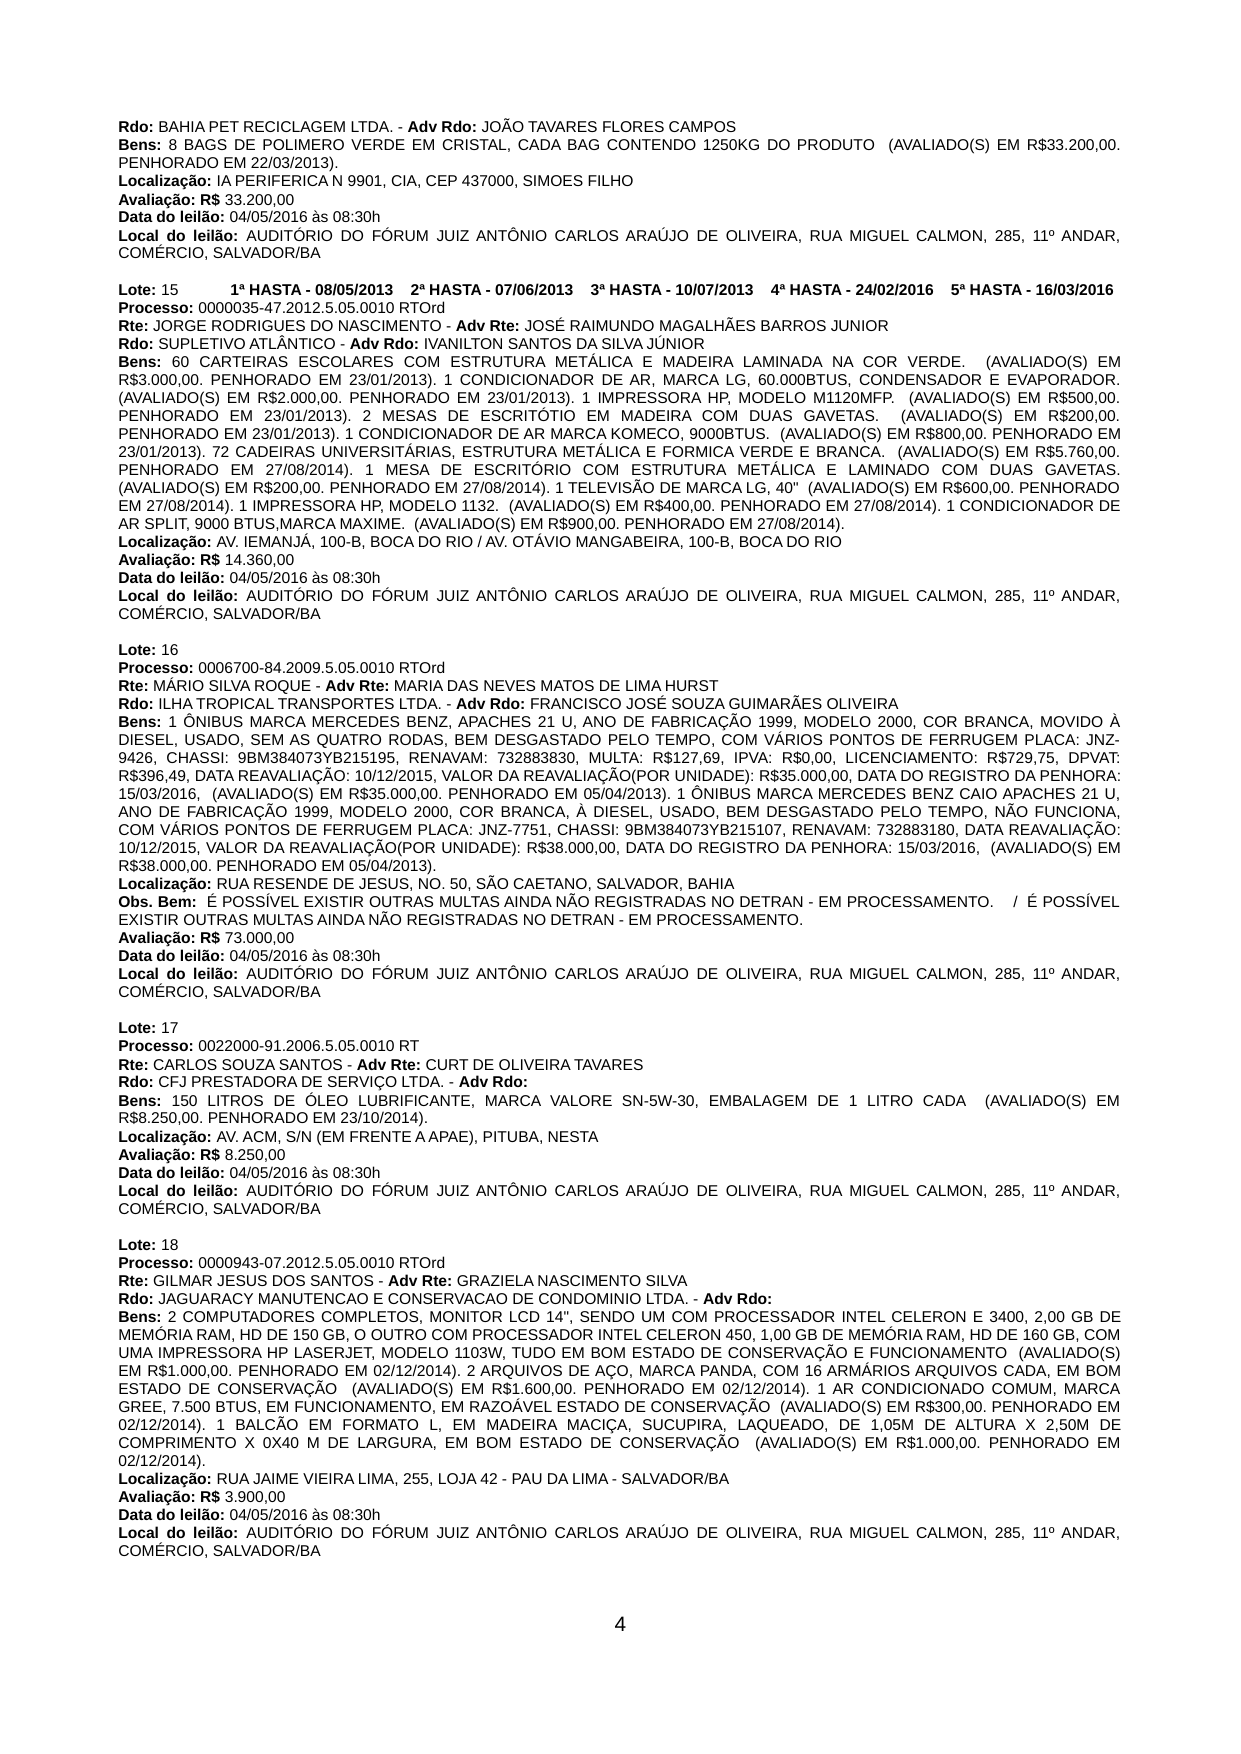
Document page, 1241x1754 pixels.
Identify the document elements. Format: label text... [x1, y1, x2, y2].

text Localização: AV. IEMANJÁ, 100-B, BOCA DO RIO / AV. OTÁVIO MANGABEIRA, 100-B, BOCA DO RIO [118, 533, 1122, 551]
text Bens: 1 ÔNIBUS MARCA MERCEDES BENZ, APACHES 21 U, ANO DE FABRICAÇÃO 1999, MODELO 2000, COR BRANCA, MOVIDO À DIESEL, USADO, SEM AS QUATRO RODAS, BEM DESGASTADO PELO TEMPO, COM VÁRIOS PONTOS DE FERRUGEM PLACA: JNZ-9426, CHASSI: 9BM384073YB215195, RENAVAM: 732883830, MULTA: R$127,69, IPVA: R$0,00, LICENCIAMENTO: R$729,75, DPVAT: R$396,49, DATA REAVALIAÇÃO: 10/12/2015, VALOR DA REAVALIAÇÃO(POR UNIDADE): R$35.000,00, DATA DO REGISTRO DA PENHORA: 15/03/2016, (AVALIADO(S) EM R$35.000,00. PENHORADO EM 05/04/2013). 1 ÔNIBUS MARCA MERCEDES BENZ CAIO APACHES 21 U, ANO DE FABRICAÇÃO 1999, MODELO 2000, COR BRANCA, À DIESEL, USADO, BEM DESGASTADO PELO TEMPO, NÃO FUNCIONA, COM VÁRIOS PONTOS DE FERRUGEM PLACA: JNZ-7751, CHASSI: 9BM384073YB215107, RENAVAM: 732883180, DATA REAVALIAÇÃO: 10/12/2015, VALOR DA REAVALIAÇÃO(POR UNIDADE): R$38.000,00, DATA DO REGISTRO DA PENHORA: 15/03/2016, (AVALIADO(S) EM R$38.000,00. PENHORADO EM 05/04/2013). [118, 713, 1122, 875]
text Rdo: JAGUARACY MANUTENCAO E CONSERVACAO DE CONDOMINIO LTDA. - Adv Rdo: [118, 1289, 1122, 1307]
text Rte: MÁRIO SILVA ROQUE - Adv Rte: MARIA DAS NEVES MATOS DE LIMA HURST [118, 677, 1122, 695]
text Rdo: SUPLETIVO ATLÂNTICO - Adv Rdo: IVANILTON SANTOS DA SILVA JÚNIOR [118, 334, 1122, 352]
text Lote: 15 1ª HASTA - 08/05/2013 2ª HASTA - 07/06/2013 3ª HASTA - 10/07/2013 4ª HASTA - 24/02/2016 5ª HASTA - 16/03/2016 [118, 280, 1122, 298]
text Processo: 0006700-84.2009.5.05.0010 RTOrd [118, 659, 1122, 677]
text Avaliação: R$ 33.200,00 [118, 190, 1122, 208]
text Local do leilão: AUDITÓRIO DO FÓRUM JUIZ ANTÔNIO CARLOS ARAÚJO DE OLIVEIRA, RUA MIGUEL CALMON, 285, 11º ANDAR, COMÉRCIO, SALVADOR/BA [118, 587, 1122, 623]
text Localização: AV. ACM, S/N (EM FRENTE A APAE), PITUBA, NESTA [118, 1127, 1122, 1145]
text Data do leilão: 04/05/2016 às 08:30h [118, 208, 1122, 226]
text Lote: 17 [118, 1019, 1122, 1037]
text Bens: 60 CARTEIRAS ESCOLARES COM ESTRUTURA METÁLICA E MADEIRA LAMINADA NA COR VERDE. (AVALIADO(S) EM R$3.000,00. PENHORADO EM 23/01/2013). 1 CONDICIONADOR DE AR, MARCA LG, 60.000BTUS, CONDENSADOR E EVAPORADOR. (AVALIADO(S) EM R$2.000,00. PENHORADO EM 23/01/2013). 1 IMPRESSORA HP, MODELO M1120MFP. (AVALIADO(S) EM R$500,00. PENHORADO EM 23/01/2013). 2 MESAS DE ESCRITÓTIO EM MADEIRA COM DUAS GAVETAS. (AVALIADO(S) EM R$200,00. PENHORADO EM 23/01/2013). 1 CONDICIONADOR DE AR MARCA KOMECO, 9000BTUS. (AVALIADO(S) EM R$800,00. PENHORADO EM 23/01/2013). 72 CADEIRAS UNIVERSITÁRIAS, ESTRUTURA METÁLICA E FORMICA VERDE E BRANCA. (AVALIADO(S) EM R$5.760,00. PENHORADO EM 27/08/2014). 1 MESA DE ESCRITÓRIO COM ESTRUTURA METÁLICA E LAMINADO COM DUAS GAVETAS. (AVALIADO(S) EM R$200,00. PENHORADO EM 27/08/2014). 1 TELEVISÃO DE MARCA LG, 40" (AVALIADO(S) EM R$600,00. PENHORADO EM 27/08/2014). 1 IMPRESSORA HP, MODELO 1132. (AVALIADO(S) EM R$400,00. PENHORADO EM 27/08/2014). 1 CONDICIONADOR DE AR SPLIT, 9000 BTUS,MARCA MAXIME. (AVALIADO(S) EM R$900,00. PENHORADO EM 27/08/2014). [118, 352, 1122, 533]
text Avaliação: R$ 3.900,00 [118, 1488, 1122, 1506]
text Lote: 18 [118, 1235, 1122, 1253]
text Avaliação: R$ 73.000,00 [118, 929, 1122, 947]
text Localização: RUA RESENDE DE JESUS, NO. 50, SÃO CAETANO, SALVADOR, BAHIA [118, 875, 1122, 893]
text Rte: GILMAR JESUS DOS SANTOS - Adv Rte: GRAZIELA NASCIMENTO SILVA [118, 1271, 1122, 1289]
text Processo: 0022000-91.2006.5.05.0010 RT [118, 1037, 1122, 1055]
text Data do leilão: 04/05/2016 às 08:30h [118, 947, 1122, 965]
text Processo: 0000035-47.2012.5.05.0010 RTOrd [118, 298, 1122, 316]
text Local do leilão: AUDITÓRIO DO FÓRUM JUIZ ANTÔNIO CARLOS ARAÚJO DE OLIVEIRA, RUA MIGUEL CALMON, 285, 11º ANDAR, COMÉRCIO, SALVADOR/BA [118, 1524, 1122, 1560]
text Rte: JORGE RODRIGUES DO NASCIMENTO - Adv Rte: JOSÉ RAIMUNDO MAGALHÃES BARROS JUNIOR [118, 316, 1122, 334]
text Local do leilão: AUDITÓRIO DO FÓRUM JUIZ ANTÔNIO CARLOS ARAÚJO DE OLIVEIRA, RUA MIGUEL CALMON, 285, 11º ANDAR, COMÉRCIO, SALVADOR/BA [118, 965, 1122, 1001]
text Bens: 150 LITROS DE ÓLEO LUBRIFICANTE, MARCA VALORE SN-5W-30, EMBALAGEM DE 1 LITRO CADA (AVALIADO(S) EM R$8.250,00. PENHORADO EM 23/10/2014). [118, 1091, 1122, 1127]
text Avaliação: R$ 14.360,00 [118, 551, 1122, 569]
text Avaliação: R$ 8.250,00 [118, 1145, 1122, 1163]
text Data do leilão: 04/05/2016 às 08:30h [118, 569, 1122, 587]
text Rdo: BAHIA PET RECICLAGEM LTDA. - Adv Rdo: JOÃO TAVARES FLORES CAMPOS [118, 118, 1122, 136]
text Bens: 2 COMPUTADORES COMPLETOS, MONITOR LCD 14", SENDO UM COM PROCESSADOR INTEL CELERON E 3400, 2,00 GB DE MEMÓRIA RAM, HD DE 150 GB, O OUTRO COM PROCESSADOR INTEL CELERON 450, 1,00 GB DE MEMÓRIA RAM, HD DE 160 GB, COM UMA IMPRESSORA HP LASERJET, MODELO 1103W, TUDO EM BOM ESTADO DE CONSERVAÇÃO E FUNCIONAMENTO (AVALIADO(S) EM R$1.000,00. PENHORADO EM 02/12/2014). 2 ARQUIVOS DE AÇO, MARCA PANDA, COM 16 ARMÁRIOS ARQUIVOS CADA, EM BOM ESTADO DE CONSERVAÇÃO (AVALIADO(S) EM R$1.600,00. PENHORADO EM 02/12/2014). 1 AR CONDICIONADO COMUM, MARCA GREE, 7.500 BTUS, EM FUNCIONAMENTO, EM RAZOÁVEL ESTADO DE CONSERVAÇÃO (AVALIADO(S) EM R$300,00. PENHORADO EM 02/12/2014). 1 BALCÃO EM FORMATO L, EM MADEIRA MACIÇA, SUCUPIRA, LAQUEADO, DE 1,05M DE ALTURA X 2,50M DE COMPRIMENTO X 0X40 M DE LARGURA, EM BOM ESTADO DE CONSERVAÇÃO (AVALIADO(S) EM R$1.000,00. PENHORADO EM 02/12/2014). [118, 1307, 1122, 1470]
text Processo: 0000943-07.2012.5.05.0010 RTOrd [118, 1253, 1122, 1271]
text Local do leilão: AUDITÓRIO DO FÓRUM JUIZ ANTÔNIO CARLOS ARAÚJO DE OLIVEIRA, RUA MIGUEL CALMON, 285, 11º ANDAR, COMÉRCIO, SALVADOR/BA [118, 226, 1122, 262]
text Localização: RUA JAIME VIEIRA LIMA, 255, LOJA 42 - PAU DA LIMA - SALVADOR/BA [118, 1470, 1122, 1488]
text Localização: IA PERIFERICA N 9901, CIA, CEP 437000, SIMOES FILHO [118, 172, 1122, 190]
text Data do leilão: 04/05/2016 às 08:30h [118, 1506, 1122, 1524]
text Local do leilão: AUDITÓRIO DO FÓRUM JUIZ ANTÔNIO CARLOS ARAÚJO DE OLIVEIRA, RUA MIGUEL CALMON, 285, 11º ANDAR, COMÉRCIO, SALVADOR/BA [118, 1181, 1122, 1217]
text Rdo: CFJ PRESTADORA DE SERVIÇO LTDA. - Adv Rdo: [118, 1073, 1122, 1091]
text Rte: CARLOS SOUZA SANTOS - Adv Rte: CURT DE OLIVEIRA TAVARES [118, 1055, 1122, 1073]
text Lote: 16 [118, 641, 1122, 659]
text Obs. Bem: É POSSÍVEL EXISTIR OUTRAS MULTAS AINDA NÃO REGISTRADAS NO DETRAN - EM PROCESSAMENTO. / É POSSÍVEL EXISTIR OUTRAS MULTAS AINDA NÃO REGISTRADAS NO DETRAN - EM PROCESSAMENTO. [118, 893, 1122, 929]
text Data do leilão: 04/05/2016 às 08:30h [118, 1163, 1122, 1181]
text Rdo: ILHA TROPICAL TRANSPORTES LTDA. - Adv Rdo: FRANCISCO JOSÉ SOUZA GUIMARÃES OLIVEIRA [118, 695, 1122, 713]
text Bens: 8 BAGS DE POLIMERO VERDE EM CRISTAL, CADA BAG CONTENDO 1250KG DO PRODUTO (AVALIADO(S) EM R$33.200,00. PENHORADO EM 22/03/2013). [118, 136, 1122, 172]
